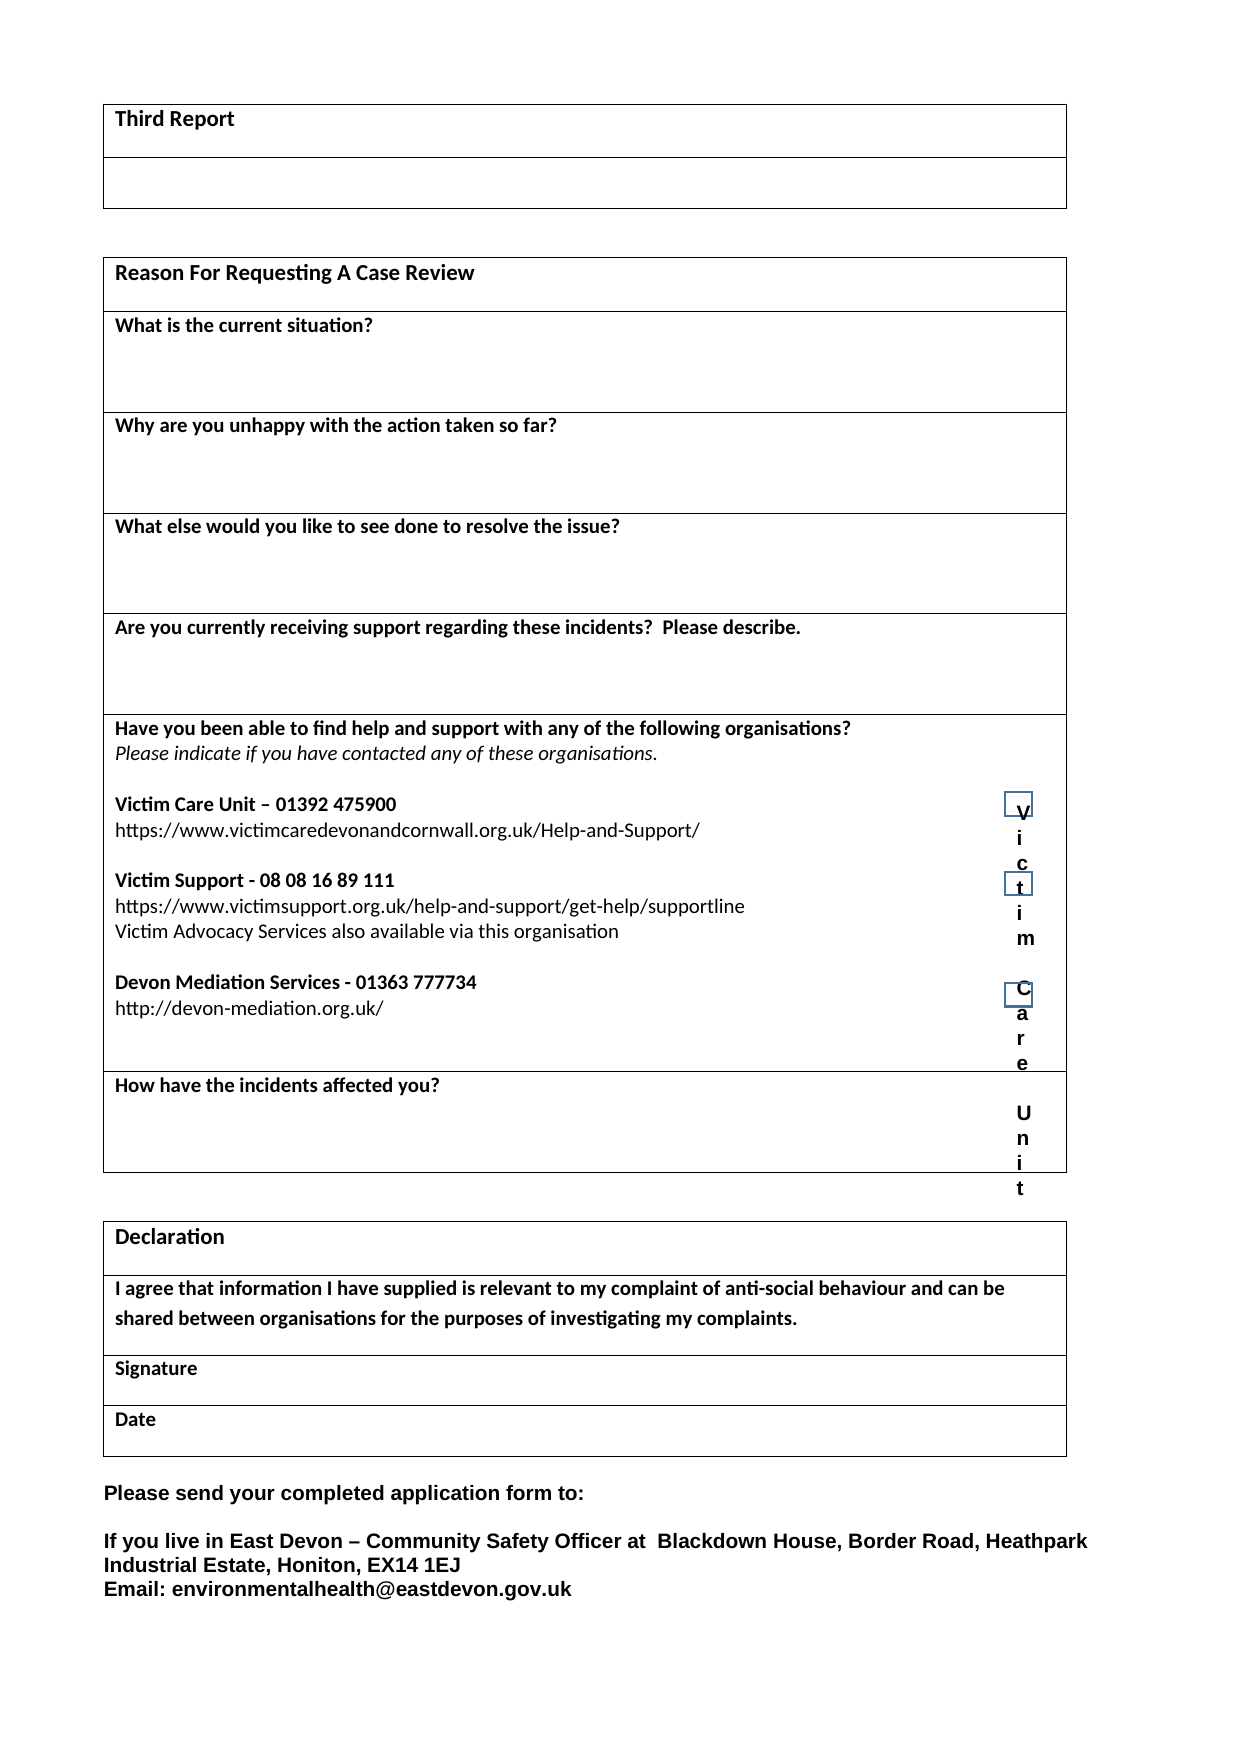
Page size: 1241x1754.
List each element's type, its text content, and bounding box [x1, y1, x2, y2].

table_cell [104, 158, 1066, 208]
table_cell Why are you unhappy with the action taken so far? [104, 413, 1066, 512]
text Please send your completed application form to: [103, 1481, 1122, 1505]
table_cell What is the current situation? [104, 312, 1066, 412]
table_header Declaration [104, 1222, 1066, 1274]
table_cell Signature [104, 1356, 1066, 1405]
table_header Third Report [104, 105, 1066, 157]
text Email: environmentalhealth@eastdevon.gov.uk [103, 1577, 1122, 1601]
table_header Reason For Requesting A Case Review [104, 258, 1066, 311]
table_cell What else would you like to see done to resolve the issue? [104, 514, 1066, 613]
table_cell I agree that information I have supplied is relevant to my complaint of anti-social behaviour and can be shared between organisations for the purposes of investigating my complaints. [104, 1276, 1066, 1354]
table_cell How have the incidents affected you? [104, 1072, 1066, 1172]
table_cell Are you currently receiving support regarding these incidents? Please describe. [104, 614, 1066, 714]
table_cell Date [104, 1406, 1066, 1456]
table_cell Have you been able to find help and support with any of the following organisations? Please indicate if you have contacted any of these organisations. Victim Care Unit – 01392 475900 https://www.victimcaredevonandcornwall.org.uk/Help-and-Support/ Victim Support - 08 08 16 89 111 https://www.victimsupport.org.uk/help-and-support/get-help/supportline Victim Advocacy Services also available via this organisation Devon Mediation Services - 01363 777734 http://devon-mediation.org.uk/ [104, 715, 1066, 1071]
text If you live in East Devon – Community Safety Officer at Blackdown House, Border Road, Heathpark Industrial Estate, Honiton, EX14 1EJ [103, 1529, 1122, 1577]
